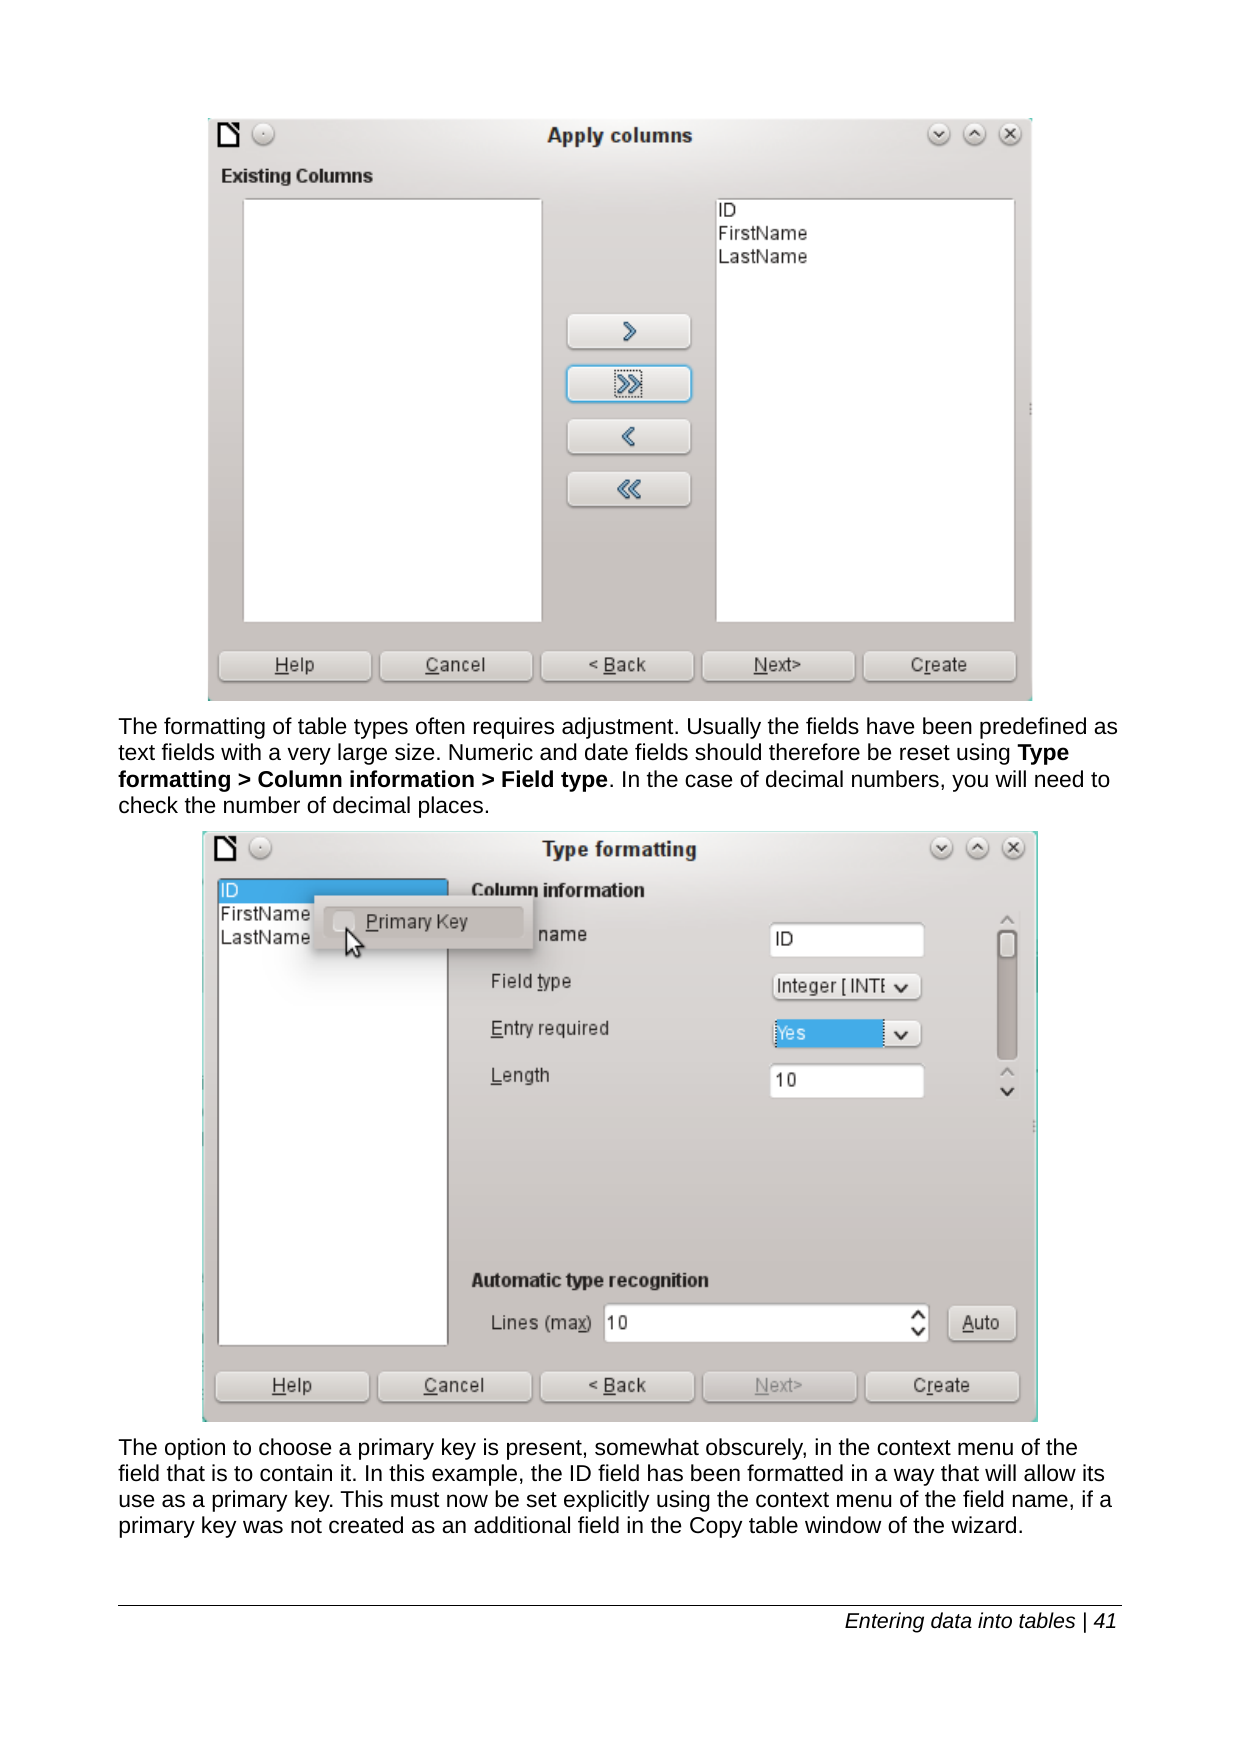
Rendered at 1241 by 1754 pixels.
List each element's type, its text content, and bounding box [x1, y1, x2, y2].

picture [207, 118, 1033, 701]
picture [202, 831, 1038, 1422]
text The option to choose a primary key is present, somewhat obscurely, in the context menu of the field that is to contain it. In this example, the ID field has been formatted in a way that will allow its use as a primary key. This must now be set explicitly using the context menu of the field name, if a primary key was not created as an additional field in the Copy table window of the wizard. [118, 1433, 1122, 1539]
text The formatting of table types often requires adjustment. Usually the fields have been predefined as text fields with a very large size. Numeric and date fields should therefore be reset using Type formatting > Column information > Field type. In the case of decimal numbers, you will need to check the number of decimal places. [118, 713, 1122, 818]
